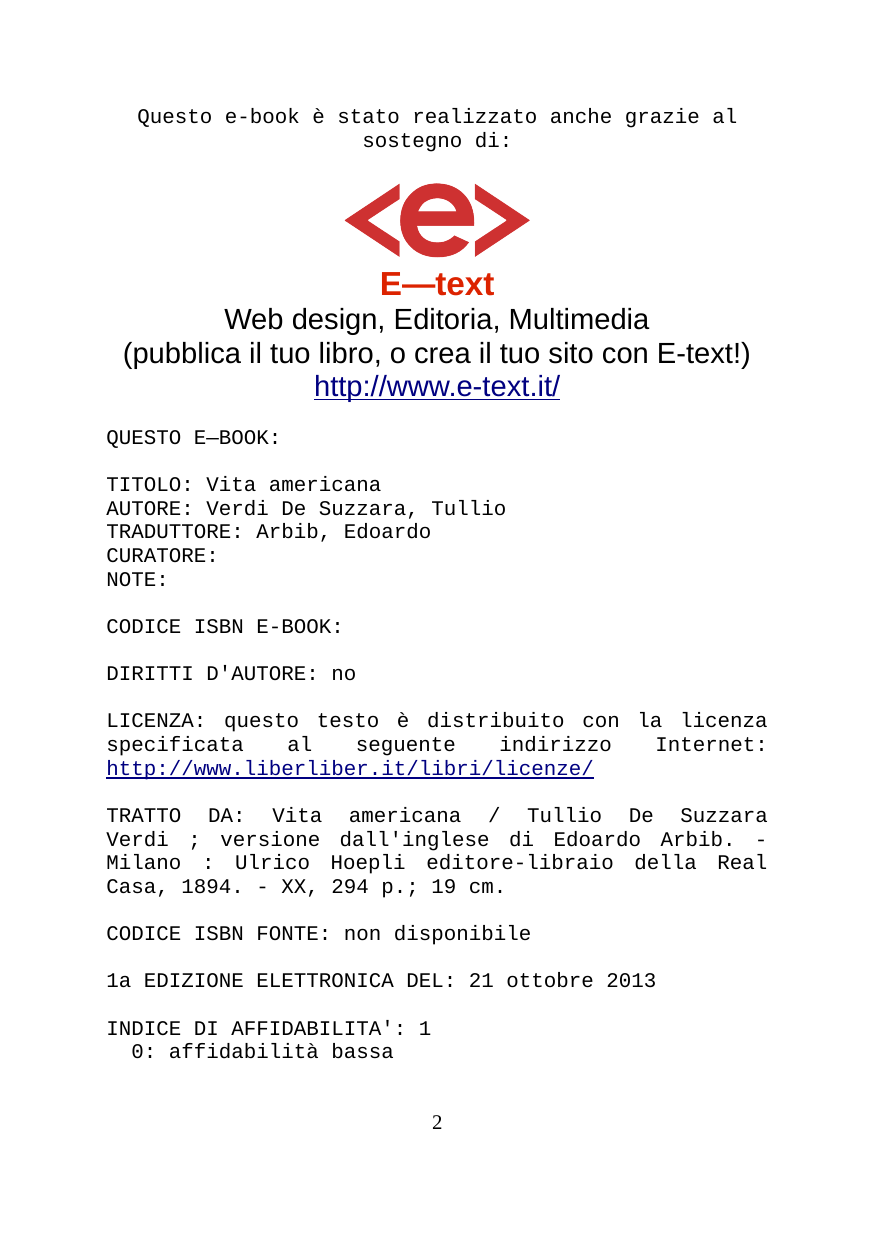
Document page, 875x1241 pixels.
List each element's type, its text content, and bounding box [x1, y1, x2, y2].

text 1a EDIZIONE ELETTRONICA DEL: 21 ottobre 2013 [106, 971, 768, 994]
text TITOLO: Vita americana [106, 474, 768, 498]
text Web design, Editoria, Multimedia [106, 302, 768, 336]
text DIRITTI D'AUTORE: no [106, 663, 768, 687]
text CODICE ISBN FONTE: non disponibile [106, 923, 768, 947]
text NOTE: [106, 568, 768, 592]
text (pubblica il tuo libro, o crea il tuo sito con E-text!) [106, 336, 768, 369]
text INDICE DI AFFIDABILITA': 1 [106, 1018, 768, 1041]
text E—text [106, 264, 768, 302]
text LICENZA: questo testo è distribuito con la licenza specificata al seguente indirizzo Internet: http://www.liberliber.it/libri/licenze/ [106, 710, 768, 781]
text CODICE ISBN E-BOOK: [106, 616, 768, 639]
text AUTORE: Verdi De Suzzara, Tullio [106, 498, 768, 521]
picture [343, 183, 531, 258]
text QUESTO E—BOOK: [106, 427, 768, 450]
text TRADUTTORE: Arbib, Edoardo [106, 521, 768, 545]
text http://www.e-text.it/ [106, 369, 768, 403]
text Questo e-book è stato realizzato anche grazie al sostegno di: [106, 106, 768, 153]
text 0: affidabilità bassa [106, 1041, 768, 1065]
text CURATORE: [106, 545, 768, 568]
text TRATTO DA: Vita americana / Tullio De Suzzara Verdi ; versione dall'inglese di Edoardo Arbib. - Milano : Ulrico Hoepli editore-libraio della Real Casa, 1894. - XX, 294 p.; 19 cm. [106, 805, 768, 899]
